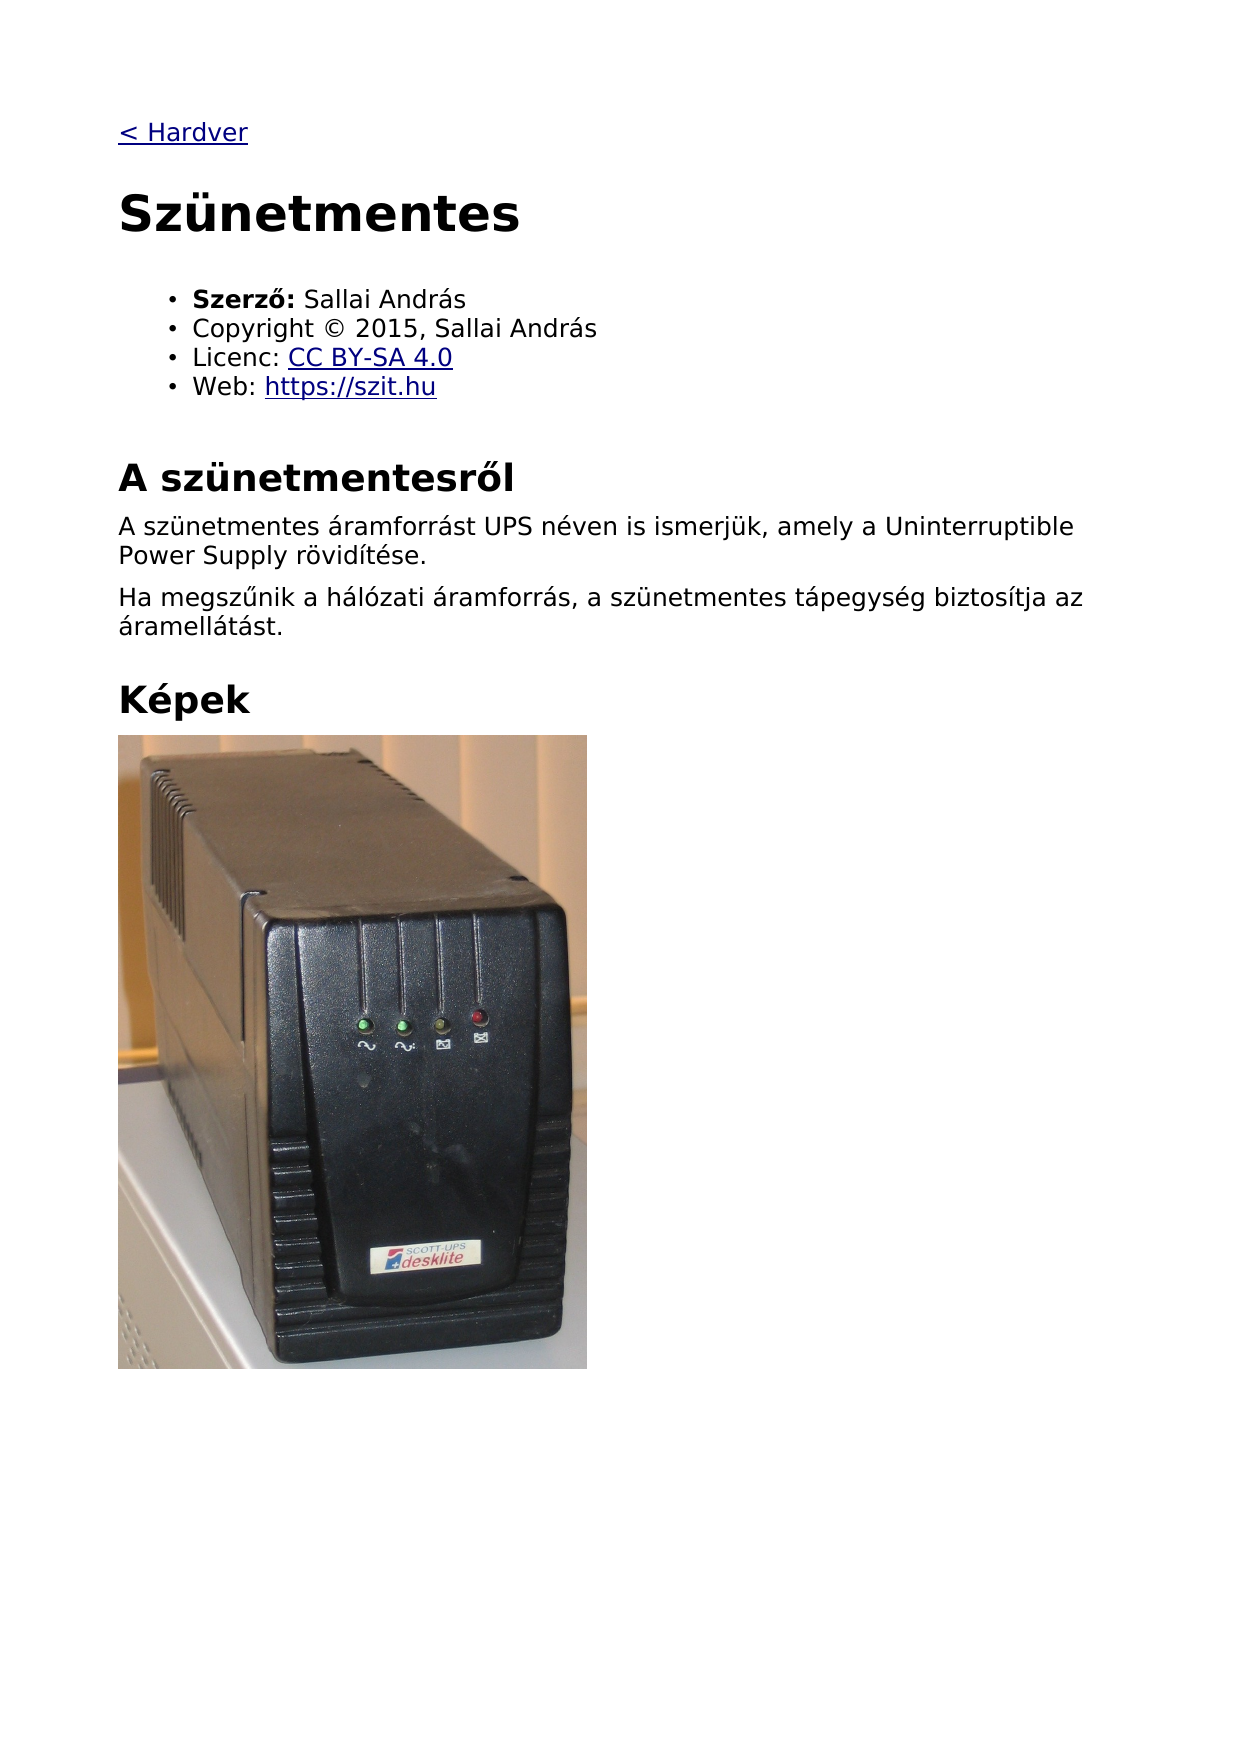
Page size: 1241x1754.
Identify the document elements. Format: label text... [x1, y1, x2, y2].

list Szerző: Sallai András [177, 285, 1122, 314]
text A szünetmentes áramforrást UPS néven is ismerjük, amely a Uninterruptible Power Supply rövidítése. [118, 512, 1122, 571]
subtitle Szünetmentes [118, 185, 1122, 243]
subtitle A szünetmentesről [118, 456, 1122, 500]
picture [118, 735, 587, 1369]
text < Hardver [118, 118, 1122, 147]
subtitle Képek [118, 679, 1122, 723]
text Ha megszűnik a hálózati áramforrás, a szünetmentes tápegység biztosítja az áramellátást. [118, 583, 1122, 641]
list Copyright © 2015, Sallai András [177, 314, 1122, 343]
list Web: https://szit.hu [177, 372, 1122, 402]
list Licenc: CC BY-SA 4.0 [177, 343, 1122, 372]
